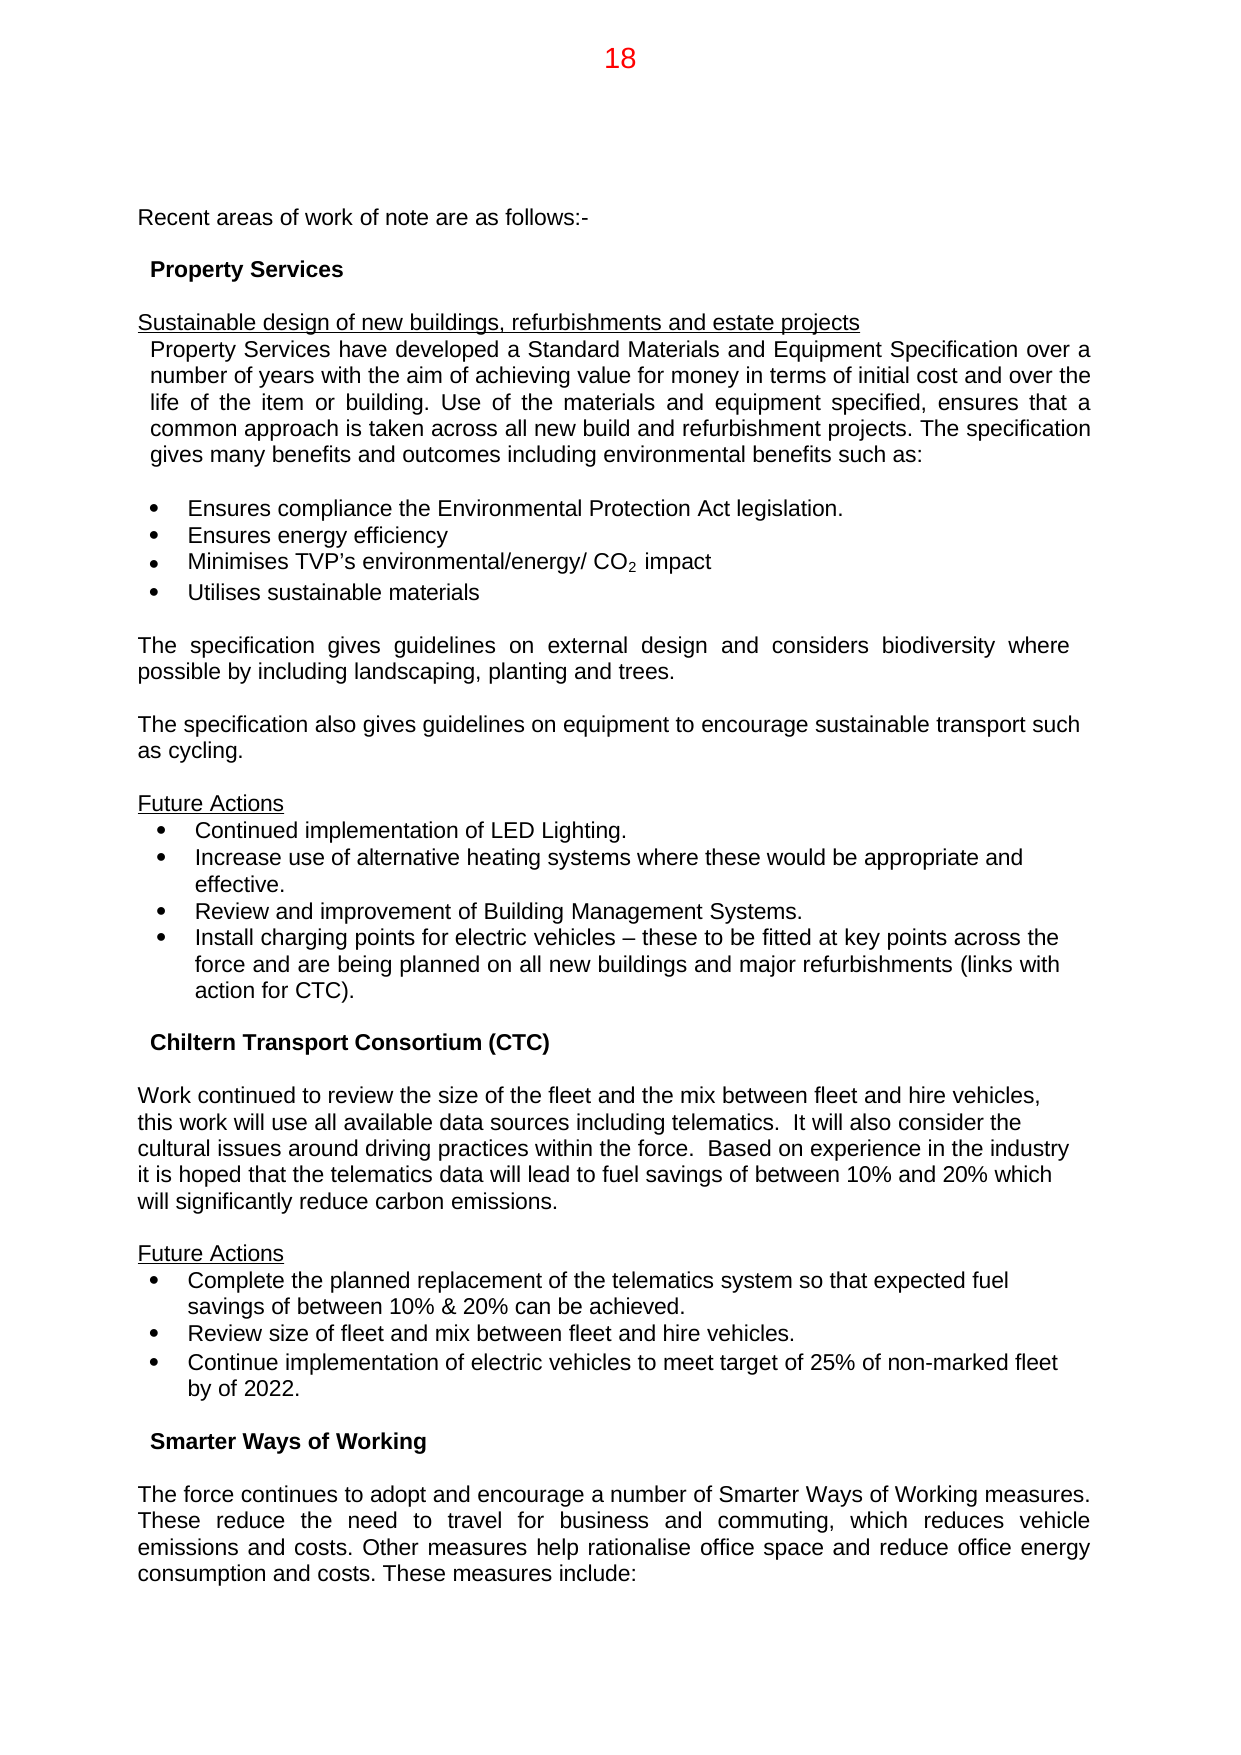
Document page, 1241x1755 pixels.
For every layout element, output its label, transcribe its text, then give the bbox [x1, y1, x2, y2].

text Smarter Ways of Working [150, 1428, 1074, 1454]
text Future Actions [137, 790, 1074, 816]
list Increase use of alternative heating systems where these would be appropriate and effective. [157, 844, 1032, 897]
list Ensures energy efficiency [150, 522, 1074, 549]
list Continued implementation of LED Lighting. [157, 816, 1074, 844]
list Install charging points for electric vehicles – these to be fitted at key points across the force and are being planned on all new buildings and major refurbishments (links with action for CTC). [157, 925, 1060, 1003]
text The specification gives guidelines on external design and considers biodiversity where possible by including landscaping, planting and trees. [137, 632, 1091, 685]
list Review size of fleet and mix between fleet and hire vehicles. [150, 1319, 1074, 1347]
text Property Services have developed a Standard Materials and Equipment Specification over a number of years with the aim of achieving value for money in terms of initial cost and over the life of the item or building. Use of the materials and equipment specified, ensures that a common approach is taken across all new build and refurbishment projects. The specification gives many benefits and outcomes including environmental benefits such as: [150, 336, 1091, 467]
list Review and improvement of Building Management Systems. [157, 897, 1074, 925]
text The specification also gives guidelines on equipment to encourage sustainable transport such as cycling. [137, 711, 1091, 764]
list Complete the planned replacement of the telematics system so that expected fuel savings of between 10% & 20% can be achieved. [150, 1267, 1015, 1319]
list Continue implementation of electric vehicles to meet target of 25% of non-marked fleet by of 2022. [150, 1349, 1064, 1402]
text Future Actions [137, 1241, 1074, 1267]
text Work continued to review the size of the fleet and the mix between fleet and hire vehicles, this work will use all available data sources including telematics. It will also consider the cultural issues around driving practices within the force. Based on experience in the industry it is hoped that the telematics data will lead to fuel savings of between 10% and 20% which will significantly reduce carbon emissions. [137, 1082, 1086, 1214]
text Sustainable design of new buildings, refurbishments and estate projects [137, 309, 1074, 336]
text Property Services [150, 256, 1074, 283]
list Ensures compliance the Environmental Protection Act legislation. [150, 494, 1074, 522]
text Chiltern Transport Consortium (CTC) [150, 1029, 1074, 1056]
text Recent areas of work of note are as follows:- [137, 204, 1074, 230]
text The force continues to adopt and encourage a number of Smarter Ways of Working measures. These reduce the need to travel for business and commuting, which reduces vehicle emissions and costs. Other measures help rationalise office space and reduce office energy consumption and costs. These measures include: [137, 1481, 1091, 1586]
list Minimises TVP’s environmental/energy/ CO2 impact [150, 549, 1074, 578]
list Utilises sustainable materials [150, 578, 1074, 606]
